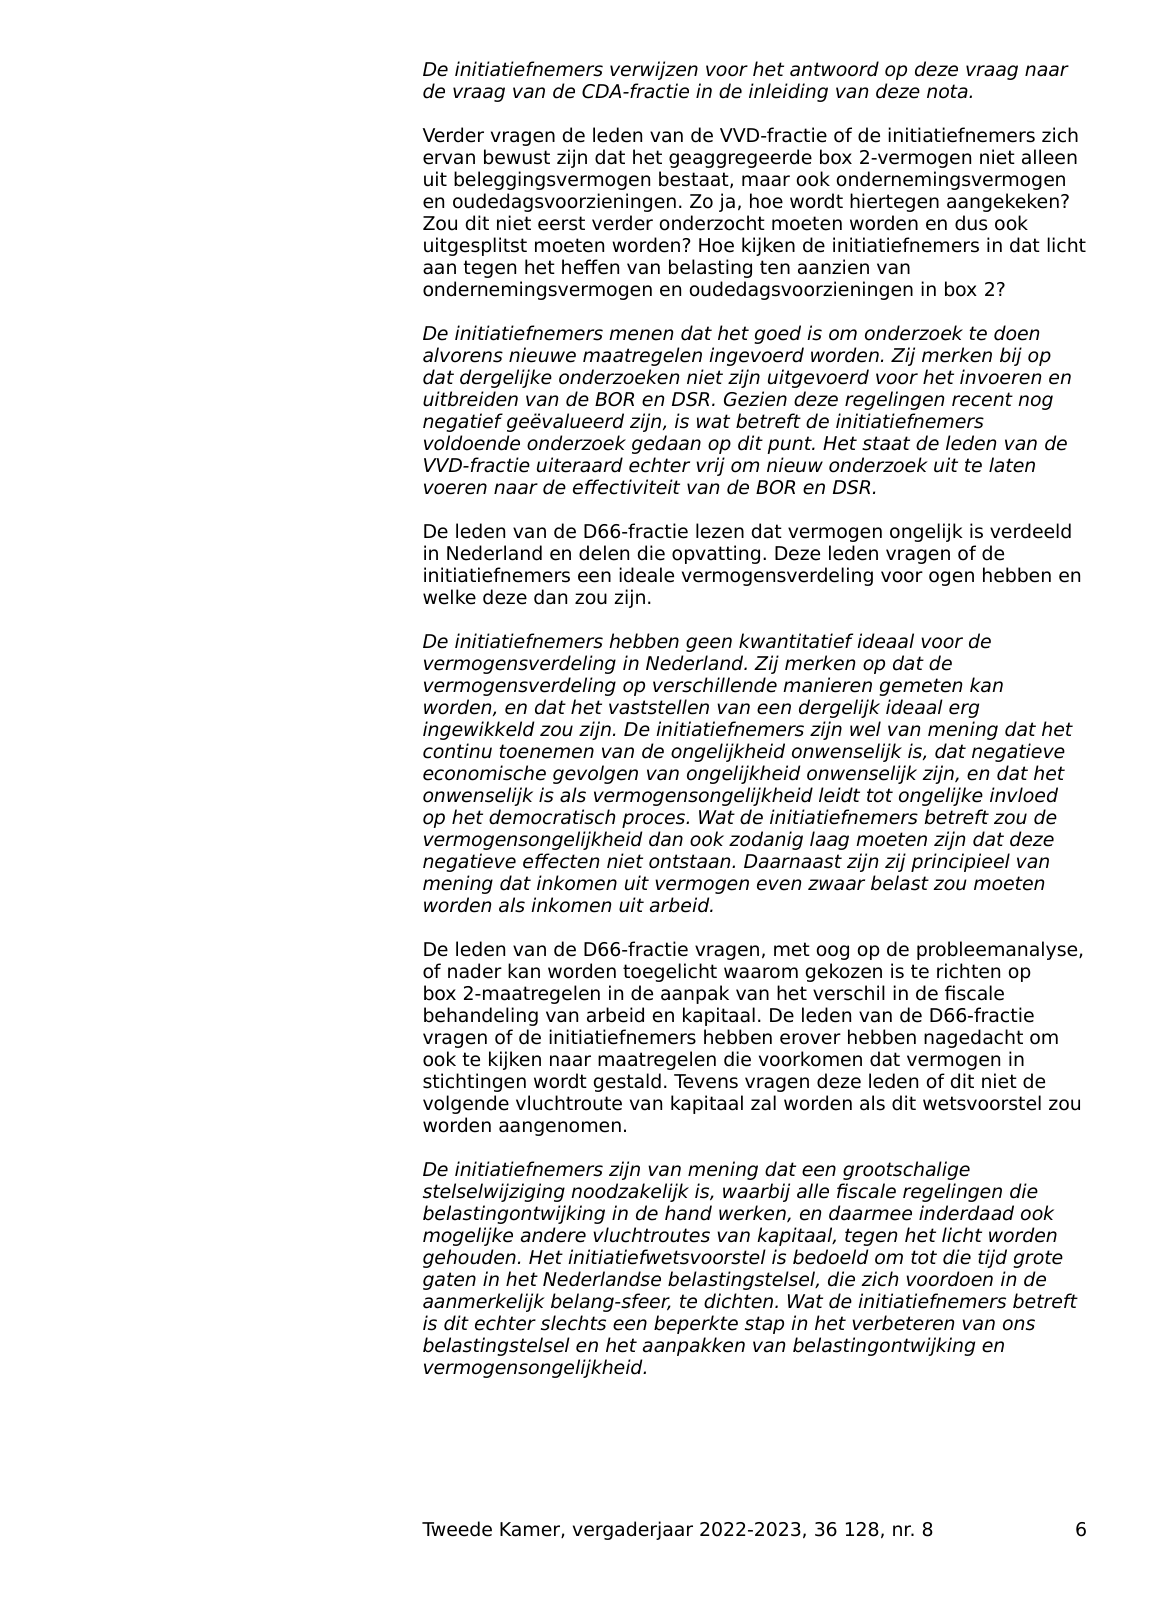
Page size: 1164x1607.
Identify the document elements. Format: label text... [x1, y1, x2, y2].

text De initiatiefnemers hebben geen kwantitatief ideaal voor de vermogensverdeling in Nederland. Zij merken op dat de vermogensverdeling op verschillende manieren gemeten kan worden, en dat het vaststellen van een dergelijk ideaal erg ingewikkeld zou zijn. De initiatiefnemers zijn wel van mening dat het continu toenemen van de ongelijkheid onwenselijk is, dat negatieve economische gevolgen van ongelijkheid onwenselijk zijn, en dat het onwenselijk is als vermogensongelijkheid leidt tot ongelijke invloed op het democratisch proces. Wat de initiatiefnemers betreft zou de vermogensongelijkheid dan ook zodanig laag moeten zijn dat deze negatieve effecten niet ontstaan. Daarnaast zijn zij principieel van mening dat inkomen uit vermogen even zwaar belast zou moeten worden als inkomen uit arbeid. [422, 631, 1087, 917]
text De initiatiefnemers verwijzen voor het antwoord op deze vraag naar de vraag van de CDA-fractie in de inleiding van deze nota. [422, 59, 1087, 103]
text De initiatiefnemers zijn van mening dat een grootschalige stelselwijziging noodzakelijk is, waarbij alle fiscale regelingen die belastingontwijking in de hand werken, en daarmee inderdaad ook mogelijke andere vluchtroutes van kapitaal, tegen het licht worden gehouden. Het initiatiefwetsvoorstel is bedoeld om tot die tijd grote gaten in het Nederlandse belastingstelsel, die zich voordoen in de aanmerkelijk belang-sfeer, te dichten. Wat de initiatiefnemers betreft is dit echter slechts een beperkte stap in het verbeteren van ons belastingstelsel en het aanpakken van belastingontwijking en vermogensongelijkheid. [422, 1159, 1087, 1379]
text Verder vragen de leden van de VVD-fractie of de initiatiefnemers zich ervan bewust zijn dat het geaggregeerde box 2-vermogen niet alleen uit beleggingsvermogen bestaat, maar ook ondernemingsvermogen en oudedagsvoorzieningen. Zo ja, hoe wordt hiertegen aangekeken? Zou dit niet eerst verder onderzocht moeten worden en dus ook uitgesplitst moeten worden? Hoe kijken de initiatiefnemers in dat licht aan tegen het heffen van belasting ten aanzien van ondernemingsvermogen en oudedagsvoorzieningen in box 2? [422, 125, 1087, 301]
text De leden van de D66-fractie vragen, met oog op de probleemanalyse, of nader kan worden toegelicht waarom gekozen is te richten op box 2-maatregelen in de aanpak van het verschil in de fiscale behandeling van arbeid en kapitaal. De leden van de D66-fractie vragen of de initiatiefnemers hebben erover hebben nagedacht om ook te kijken naar maatregelen die voorkomen dat vermogen in stichtingen wordt gestald. Tevens vragen deze leden of dit niet de volgende vluchtroute van kapitaal zal worden als dit wetsvoorstel zou worden aangenomen. [422, 939, 1087, 1137]
text De leden van de D66-fractie lezen dat vermogen ongelijk is verdeeld in Nederland en delen die opvatting. Deze leden vragen of de initiatiefnemers een ideale vermogensverdeling voor ogen hebben en welke deze dan zou zijn. [422, 521, 1087, 609]
text De initiatiefnemers menen dat het goed is om onderzoek te doen alvorens nieuwe maatregelen ingevoerd worden. Zij merken bij op dat dergelijke onderzoeken niet zijn uitgevoerd voor het invoeren en uitbreiden van de BOR en DSR. Gezien deze regelingen recent nog negatief geëvalueerd zijn, is wat betreft de initiatiefnemers voldoende onderzoek gedaan op dit punt. Het staat de leden van de VVD-fractie uiteraard echter vrij om nieuw onderzoek uit te laten voeren naar de effectiviteit van de BOR en DSR. [422, 323, 1087, 499]
